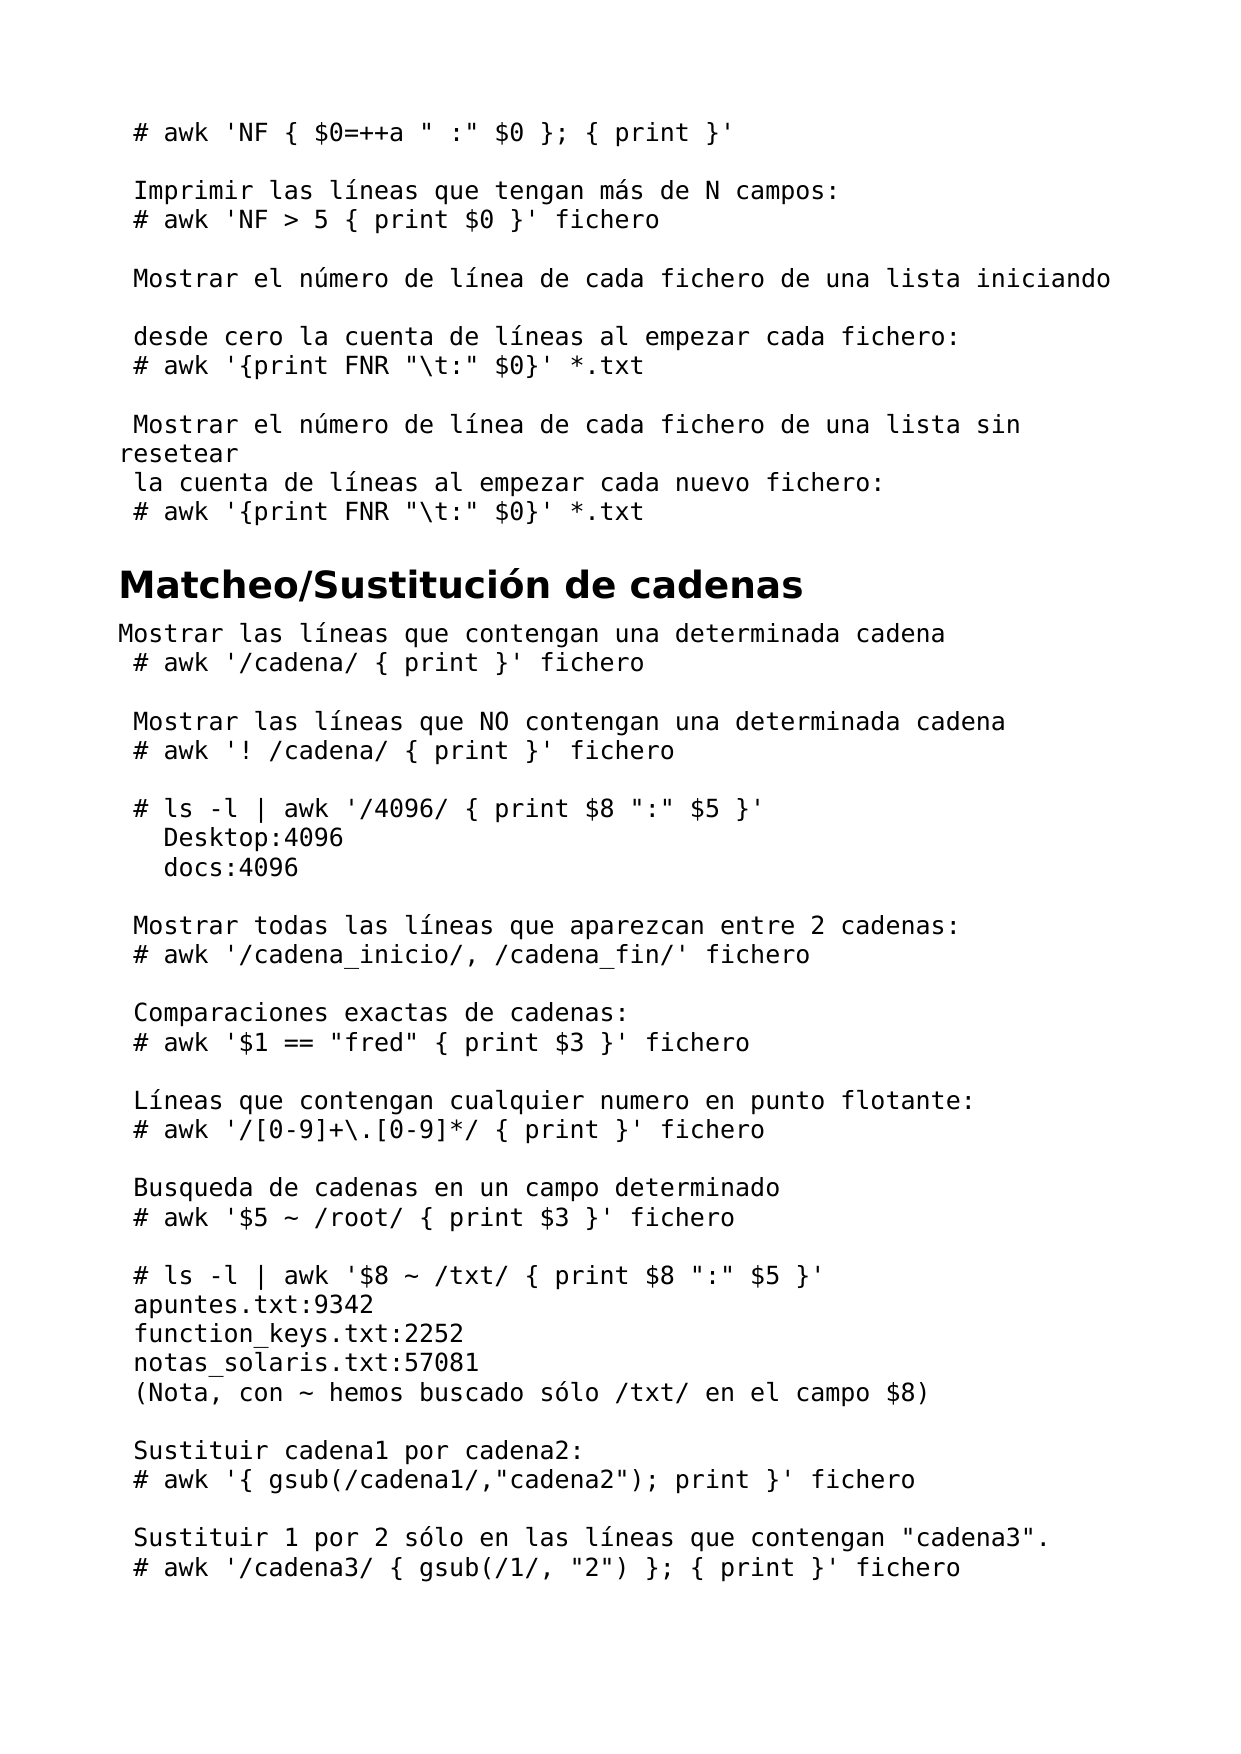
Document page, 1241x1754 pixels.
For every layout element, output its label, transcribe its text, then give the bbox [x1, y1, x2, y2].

text # awk 'NF { $0=++a " :" $0 }; { print }' Imprimir las líneas que tengan más de N campos: # awk 'NF > 5 { print $0 }' fichero Mostrar el número de línea de cada fichero de una lista iniciando desde cero la cuenta de líneas al empezar cada fichero: # awk '{print FNR "\t:" $0}' *.txt Mostrar el número de línea de cada fichero de una lista sin resetear la cuenta de líneas al empezar cada nuevo fichero: # awk '{print FNR "\t:" $0}' *.txt [118, 118, 1122, 526]
text Mostrar las líneas que contengan una determinada cadena # awk '/cadena/ { print }' fichero Mostrar las líneas que NO contengan una determinada cadena # awk '! /cadena/ { print }' fichero # ls -l | awk '/4096/ { print $8 ":" $5 }' Desktop:4096 docs:4096 Mostrar todas las líneas que aparezcan entre 2 cadenas: # awk '/cadena_inicio/, /cadena_fin/' fichero Comparaciones exactas de cadenas: # awk '$1 == "fred" { print $3 }' fichero Líneas que contengan cualquier numero en punto flotante: # awk '/[0-9]+\.[0-9]*/ { print }' fichero Busqueda de cadenas en un campo determinado # awk '$5 ~ /root/ { print $3 }' fichero # ls -l | awk '$8 ~ /txt/ { print $8 ":" $5 }' apuntes.txt:9342 function_keys.txt:2252 notas_solaris.txt:57081 (Nota, con ~ hemos buscado sólo /txt/ en el campo $8) Sustituir cadena1 por cadena2: # awk '{ gsub(/cadena1/,"cadena2"); print }' fichero Sustituir 1 por 2 sólo en las líneas que contengan "cadena3". # awk '/cadena3/ { gsub(/1/, "2") }; { print }' fichero [118, 619, 1122, 1611]
subtitle Matcheo/Sustitución de cadenas [118, 563, 1122, 607]
